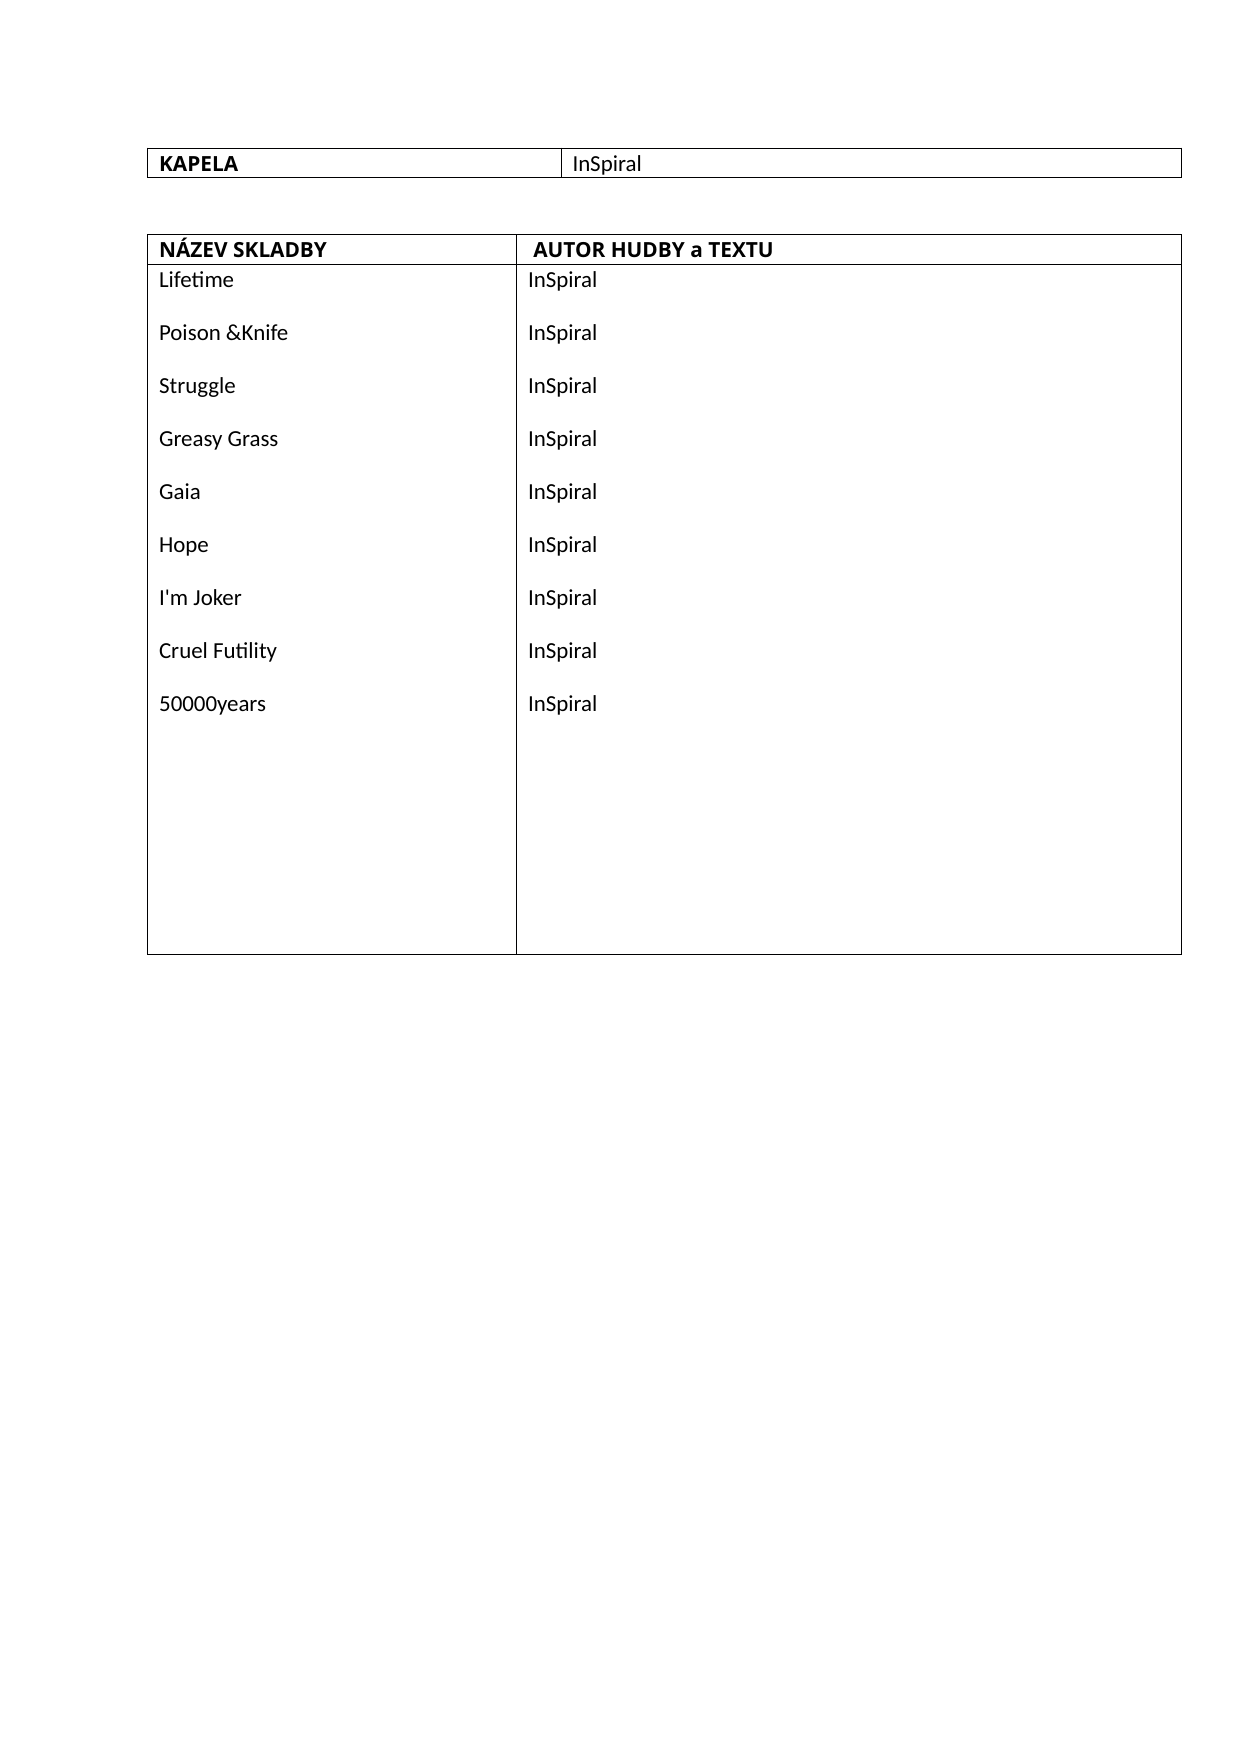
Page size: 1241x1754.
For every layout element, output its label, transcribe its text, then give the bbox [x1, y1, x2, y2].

table_cell Lifetime Poison &Knife Struggle Greasy Grass Gaia Hope I'm Joker Cruel Futility 50000years [148, 265, 516, 954]
table_header InSpiral [562, 149, 1181, 177]
table_header KAPELA [148, 149, 561, 177]
table_header AUTOR HUDBY a TEXTU [517, 235, 1181, 264]
table_header NÁZEV SKLADBY [148, 235, 516, 264]
table_cell InSpiral InSpiral InSpiral InSpiral InSpiral InSpiral InSpiral InSpiral InSpiral [517, 265, 1181, 954]
